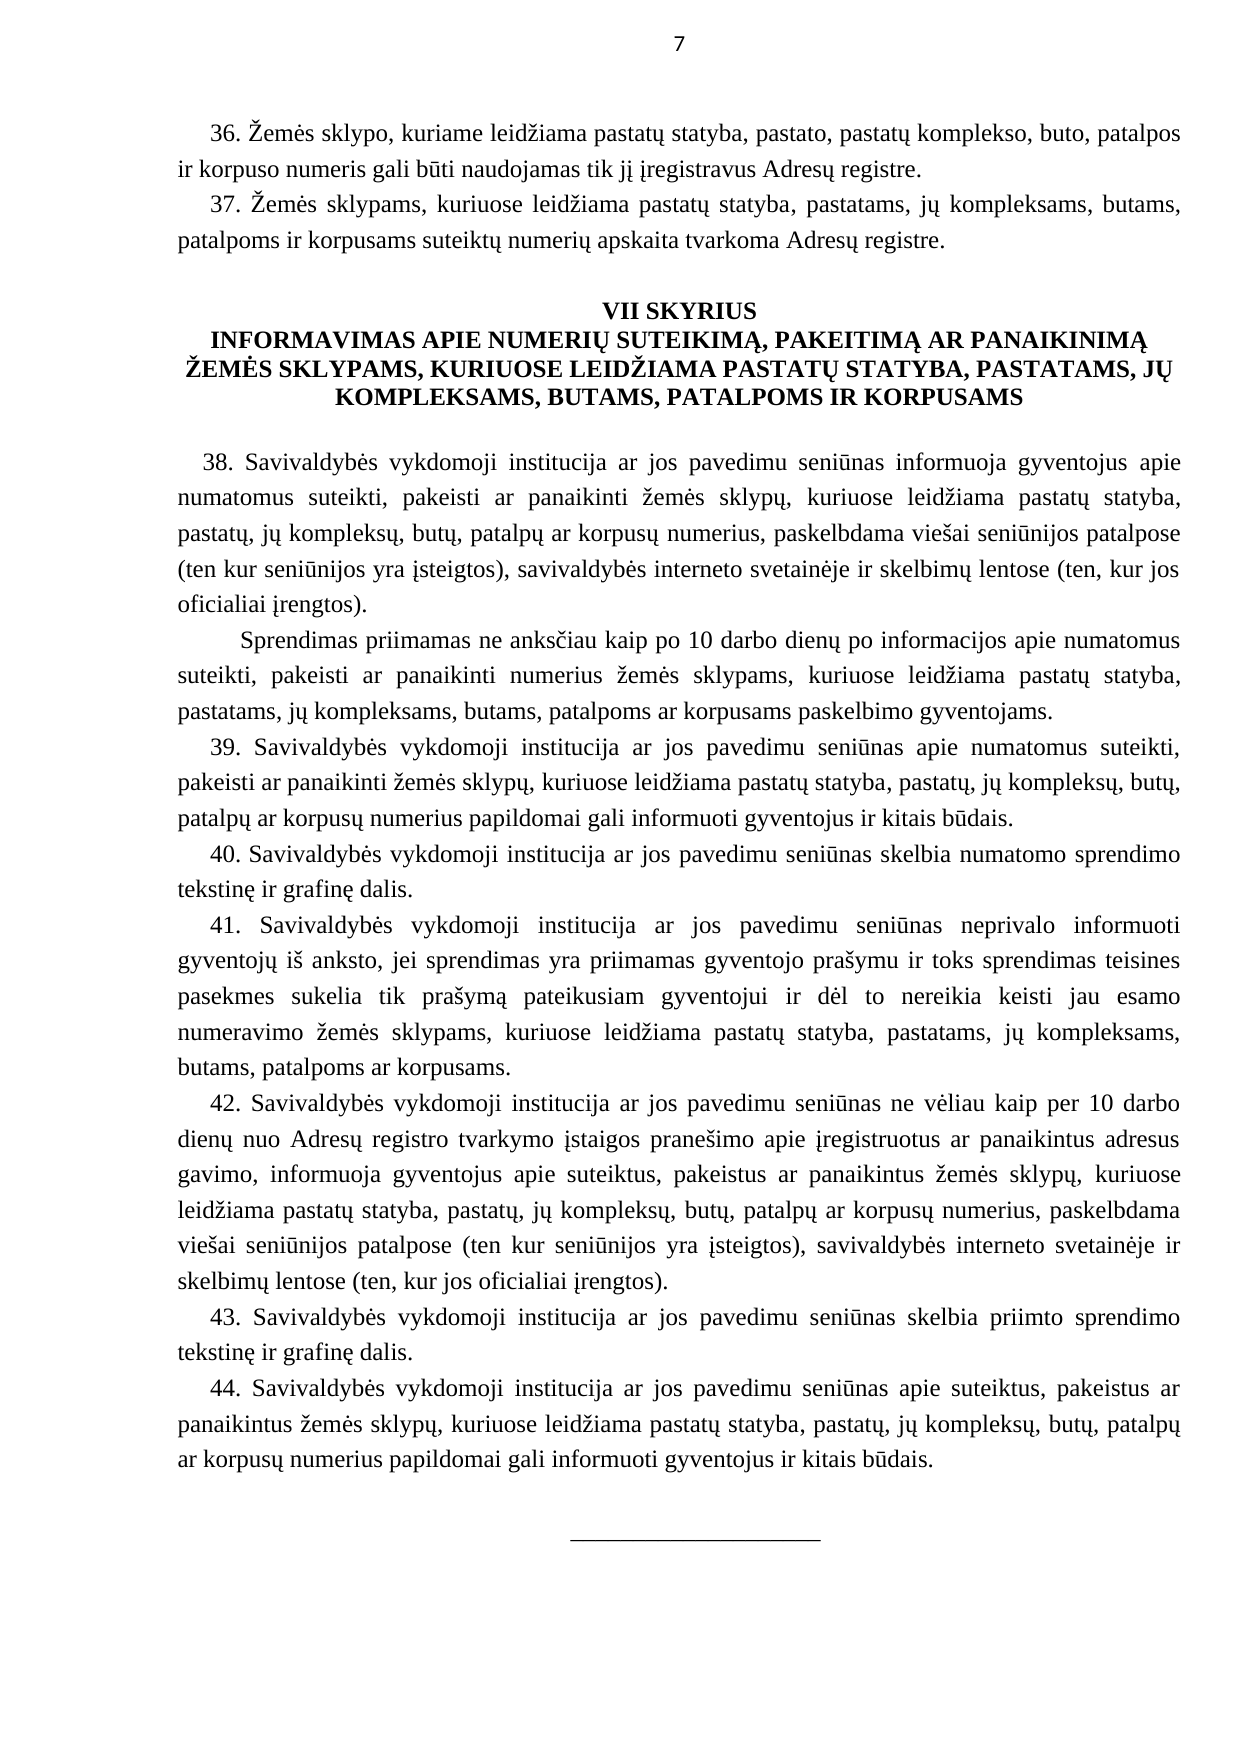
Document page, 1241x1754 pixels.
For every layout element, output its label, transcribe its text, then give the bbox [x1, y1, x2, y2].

text 37. Žemės sklypams, kuriuose leidžiama pastatų statyba, pastatams, jų kompleksams, butams, patalpoms ir korpusams suteiktų numerių apskaita tvarkoma Adresų registre. [177, 189, 1181, 254]
text 38. Savivaldybės vykdomoji institucija ar jos pavedimu seniūnas informuoja gyventojus apie numatomus suteikti, pakeisti ar panaikinti žemės sklypų, kuriuose leidžiama pastatų statyba, pastatų, jų kompleksų, butų, patalpų ar korpusų numerius, paskelbdama viešai seniūnijos patalpose (ten kur seniūnijos yra įsteigtos), savivaldybės interneto svetainėje ir skelbimų lentose (ten, kur jos oficialiai įrengtos). [177, 447, 1181, 618]
text 44. Savivaldybės vykdomoji institucija ar jos pavedimu seniūnas apie suteiktus, pakeistus ar panaikintus žemės sklypų, kuriuose leidžiama pastatų statyba, pastatų, jų kompleksų, butų, patalpų ar korpusų numerius papildomai gali informuoti gyventojus ir kitais būdais. [177, 1373, 1181, 1473]
text 41. Savivaldybės vykdomoji institucija ar jos pavedimu seniūnas neprivalo informuoti gyventojų iš anksto, jei sprendimas yra priimamas gyventojo prašymu ir toks sprendimas teisines pasekmes sukelia tik prašymą pateikusiam gyventojui ir dėl to nereikia keisti jau esamo numeravimo žemės sklypams, kuriuose leidžiama pastatų statyba, pastatams, jų kompleksams, butams, patalpoms ar korpusams. [177, 910, 1181, 1081]
text 36. Žemės sklypo, kuriame leidžiama pastatų statyba, pastato, pastatų komplekso, buto, patalpos ir korpuso numeris gali būti naudojamas tik jį įregistravus Adresų registre. [177, 118, 1181, 182]
text VII SKYRIUS [177, 296, 1181, 325]
text 42. Savivaldybės vykdomoji institucija ar jos pavedimu seniūnas ne vėliau kaip per 10 darbo dienų nuo Adresų registro tvarkymo įstaigos pranešimo apie įregistruotus ar panaikintus adresus gavimo, informuoja gyventojus apie suteiktus, pakeistus ar panaikintus žemės sklypų, kuriuose leidžiama pastatų statyba, pastatų, jų kompleksų, butų, patalpų ar korpusų numerius, paskelbdama viešai seniūnijos patalpose (ten kur seniūnijos yra įsteigtos), savivaldybės interneto svetainėje ir skelbimų lentose (ten, kur jos oficialiai įrengtos). [177, 1088, 1181, 1295]
text 40. Savivaldybės vykdomoji institucija ar jos pavedimu seniūnas skelbia numatomo sprendimo tekstinę ir grafinę dalis. [177, 839, 1181, 903]
text 43. Savivaldybės vykdomoji institucija ar jos pavedimu seniūnas skelbia priimto sprendimo tekstinę ir grafinę dalis. [177, 1302, 1181, 1366]
text INFORMAVIMAS APIE NUMERIŲ SUTEIKIMĄ, PAKEITIMĄ AR PANAIKINIMĄ ŽEMĖS SKLYPAMS, KURIUOSE LEIDŽIAMA PASTATŲ STATYBA, PASTATAMS, JŲ KOMPLEKSAMS, BUTAMS, PATALPOMS IR KORPUSAMS [177, 325, 1181, 411]
text ____________________ [177, 1516, 1181, 1544]
text 39. Savivaldybės vykdomoji institucija ar jos pavedimu seniūnas apie numatomus suteikti, pakeisti ar panaikinti žemės sklypų, kuriuose leidžiama pastatų statyba, pastatų, jų kompleksų, butų, patalpų ar korpusų numerius papildomai gali informuoti gyventojus ir kitais būdais. [177, 732, 1181, 832]
text Sprendimas priimamas ne anksčiau kaip po 10 darbo dienų po informacijos apie numatomus suteikti, pakeisti ar panaikinti numerius žemės sklypams, kuriuose leidžiama pastatų statyba, pastatams, jų kompleksams, butams, patalpoms ar korpusams paskelbimo gyventojams. [177, 625, 1181, 725]
